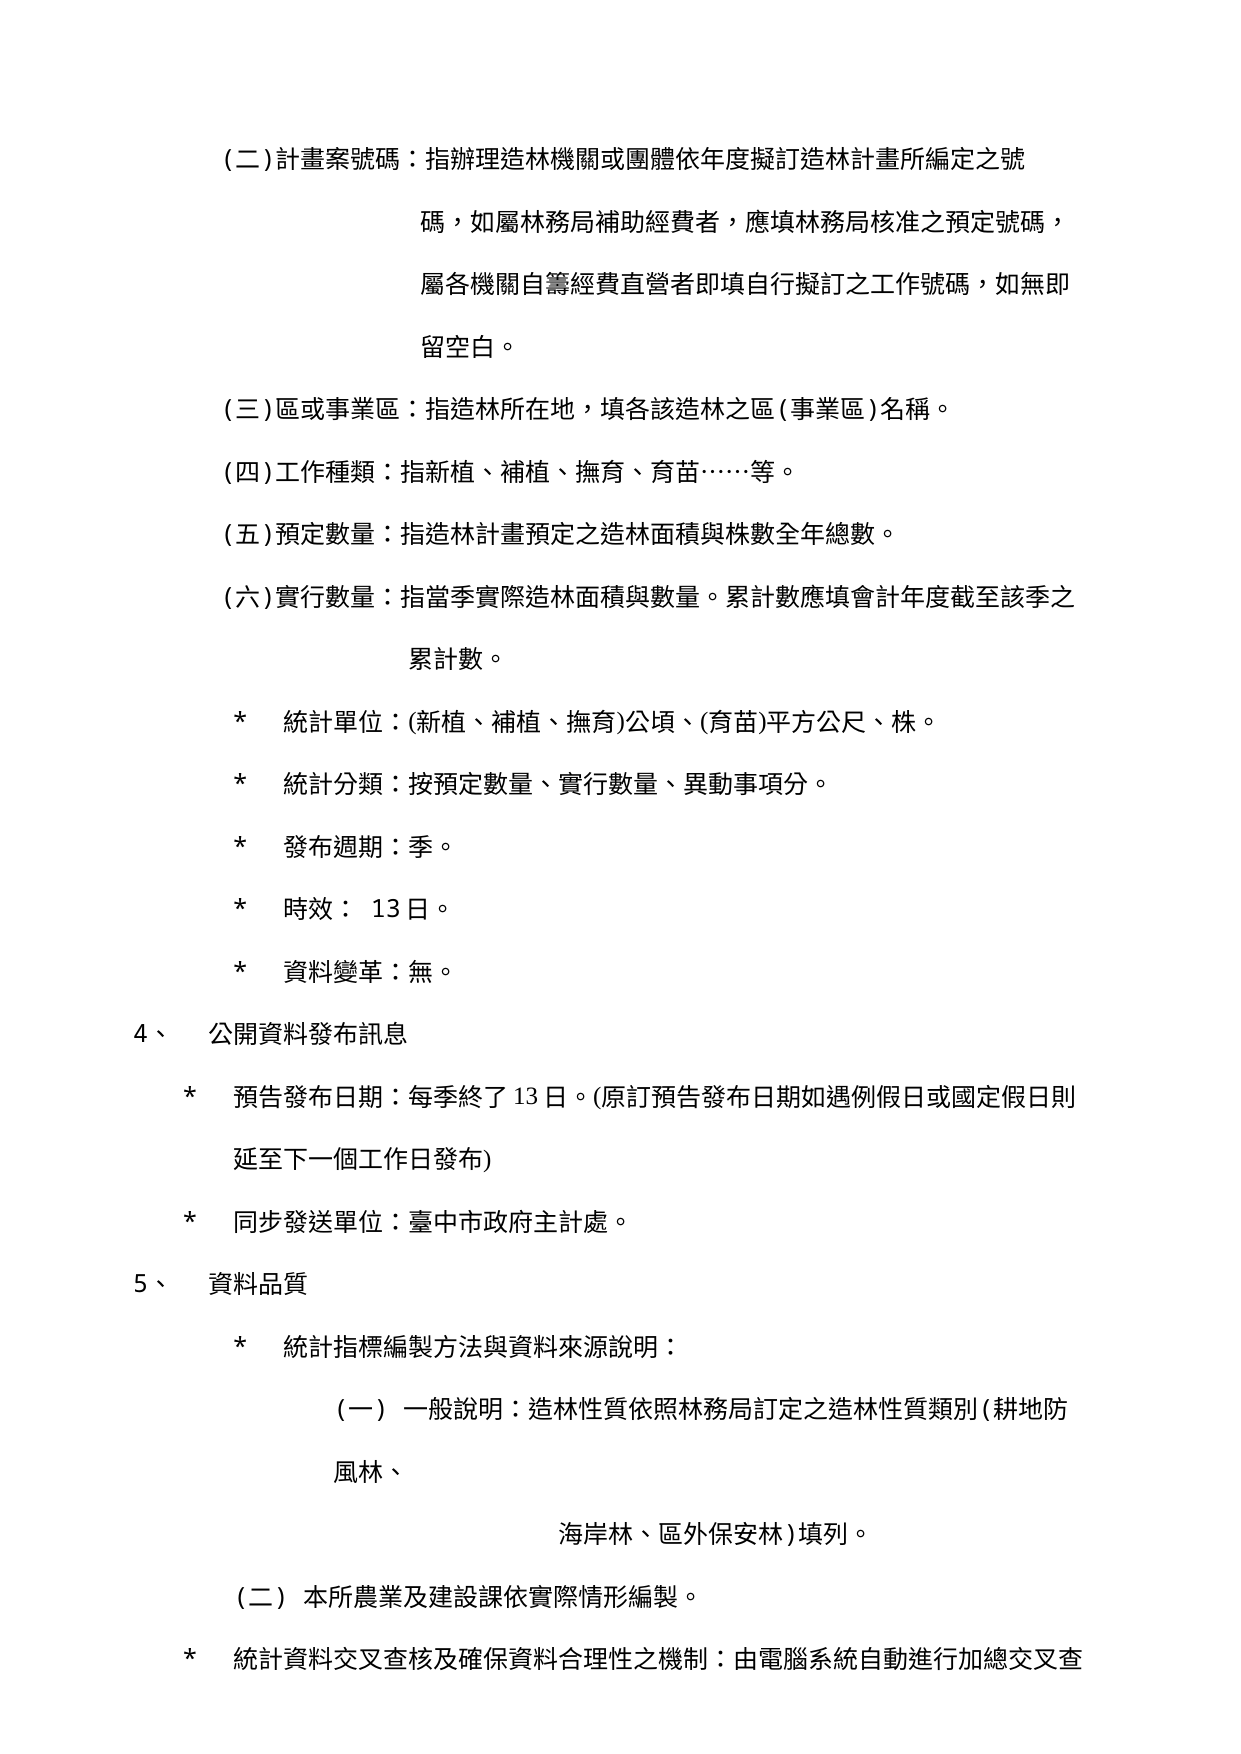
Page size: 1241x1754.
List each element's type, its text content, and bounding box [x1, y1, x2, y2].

list 統計分類：按預定數量、實行數量、異動事項分。 [233, 741, 1087, 804]
list 公開資料發布訊息 [133, 991, 1087, 1054]
text (二) 本所農業及建設課依實際情形編製。 [233, 1554, 1087, 1616]
text (四)工作種類：指新植、補植、撫育、育苗……等。 [220, 429, 1087, 491]
text (二)計畫案號碼：指辦理造林機關或團體依年度擬訂造林計畫所編定之號 碼，如屬林務局補助經費者，應填林務局核准之預定號碼，屬各機關自籌經費直營者即填自行擬訂之工作號碼，如無即留空白。 [220, 116, 1087, 366]
list 時效： 13日。 [233, 866, 1087, 929]
list 統計單位：(新植、補植、撫育)公頃、(育苗)平方公尺、株。 [233, 679, 1087, 741]
list 發布週期：季。 [233, 804, 1087, 866]
list 統計資料交叉查核及確保資料合理性之機制：由電腦系統自動進行加總交叉查核。 [183, 1616, 1087, 1679]
list 同步發送單位：臺中市政府主計處。 [183, 1179, 1087, 1241]
list 統計指標編製方法與資料來源說明： (一) 一般說明：造林性質依照林務局訂定之造林性質類別(耕地防風林、 海岸林、區外保安林)填列。 [233, 1304, 1087, 1554]
text (六)實行數量：指當季實際造林面積與數量。累計數應填會計年度截至該季之累計數。 [220, 554, 1087, 679]
list 資料品質 [133, 1241, 1087, 1304]
list 預告發布日期：每季終了13日。(原訂預告發布日期如遇例假日或國定假日則延至下一個工作日發布) [183, 1054, 1087, 1179]
list 資料變革：無。 [233, 929, 1087, 991]
text (三)區或事業區：指造林所在地，填各該造林之區(事業區)名稱。 [220, 366, 1087, 429]
text (五)預定數量：指造林計畫預定之造林面積與株數全年總數。 [220, 491, 1087, 554]
